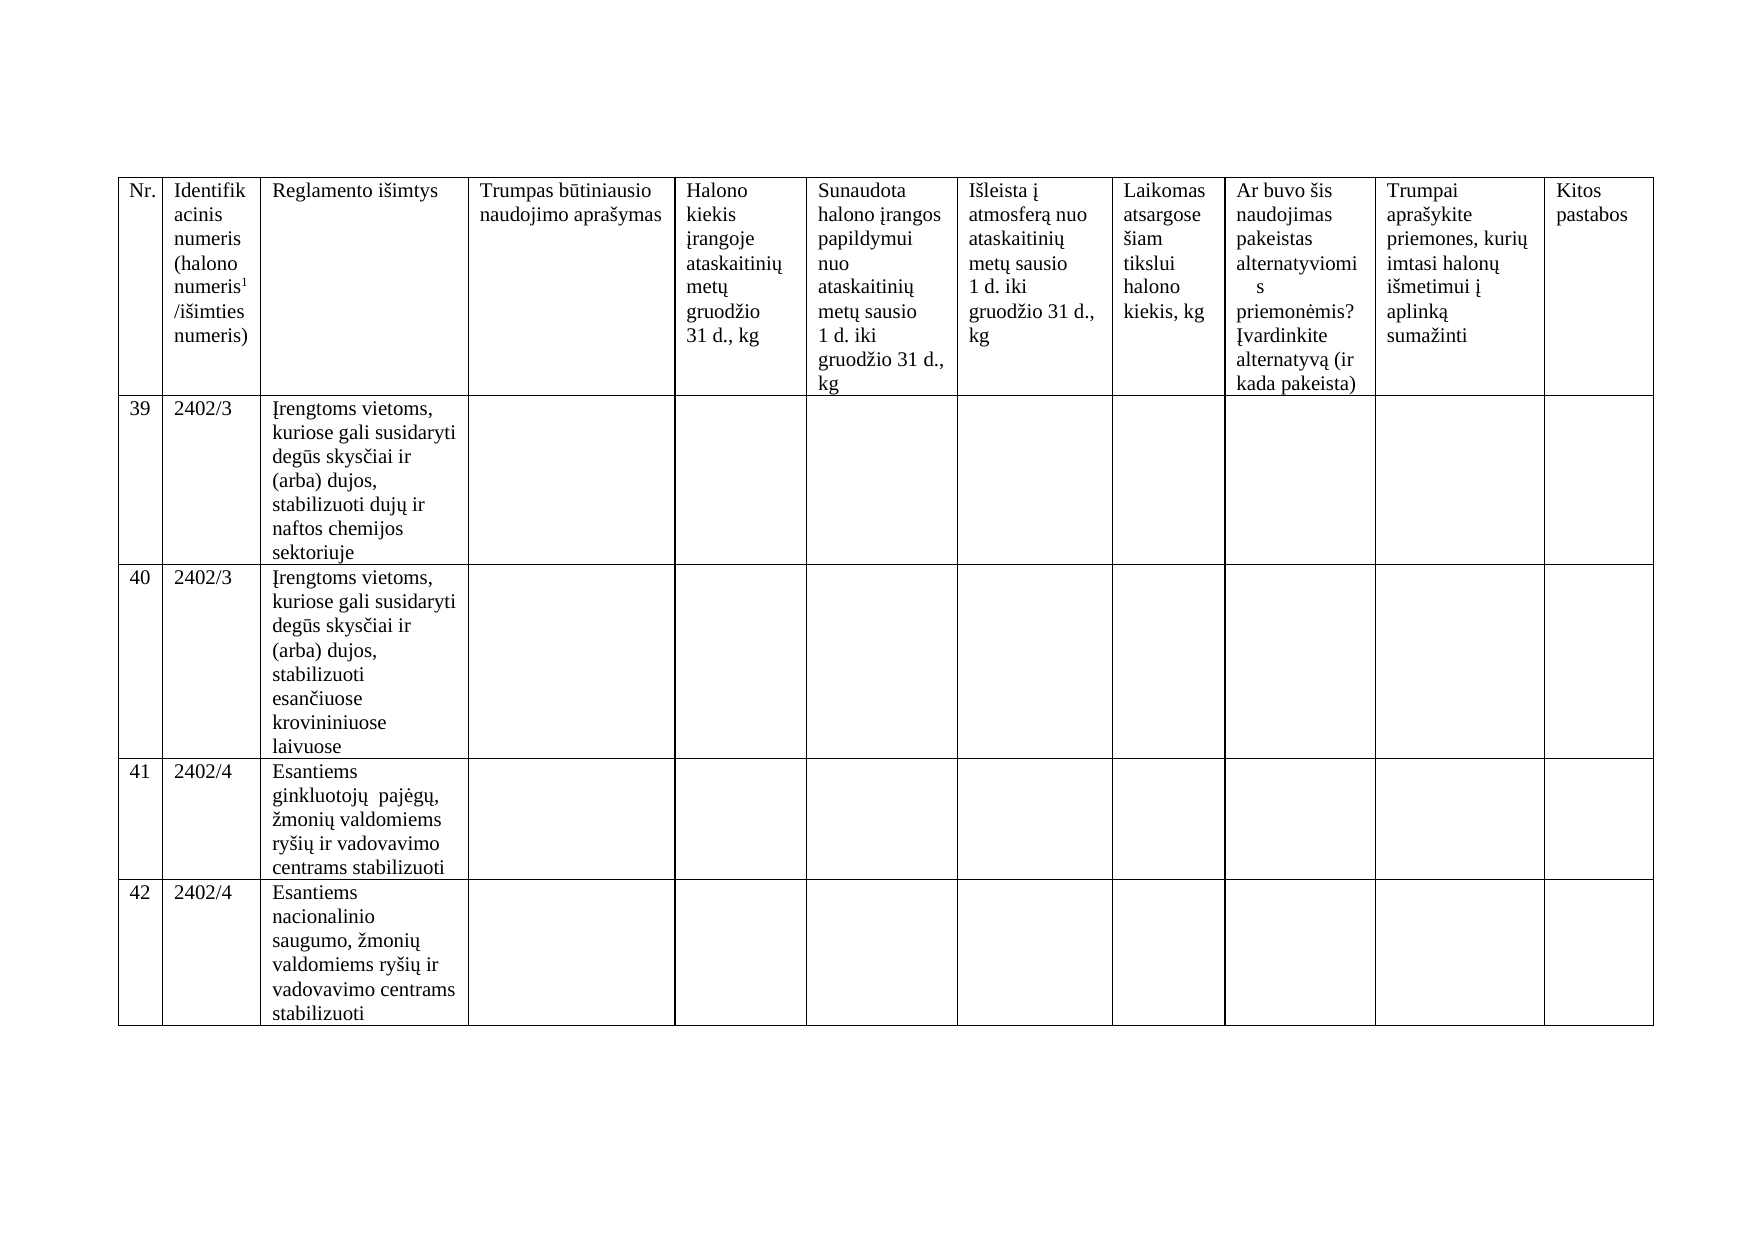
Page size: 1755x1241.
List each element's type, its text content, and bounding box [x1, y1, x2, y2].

table_cell 2402/3 [163, 565, 260, 758]
table_cell [1545, 565, 1653, 758]
table_cell [807, 759, 957, 879]
table_header Trumpas būtiniausio naudojimo aprašymas [469, 178, 674, 395]
table_cell [958, 396, 1112, 564]
table_cell Įrengtoms vietoms, kuriose gali susidaryti degūs skysčiai ir (arba) dujos, stabilizuoti esančiuose krovininiuose laivuose [261, 565, 468, 758]
table_cell [1376, 880, 1544, 1024]
table_cell [1376, 759, 1544, 879]
table_cell 2402/4 [163, 759, 260, 879]
table_cell [1113, 565, 1224, 758]
table_cell 2402/4 [163, 880, 260, 1024]
table_cell [958, 565, 1112, 758]
table_cell [807, 396, 957, 564]
table_cell [958, 759, 1112, 879]
table_cell 40 [119, 565, 162, 758]
table_header Sunaudota halono įrangos papildymui nuo ataskaitinių metų sausio 1 d. iki gruodžio 31 d., kg [807, 178, 957, 395]
table_cell 39 [119, 396, 162, 564]
table_cell 41 [119, 759, 162, 879]
table_header Kitos pastabos [1545, 178, 1653, 395]
table_cell [676, 759, 806, 879]
table_cell [1226, 565, 1375, 758]
table_header Nr. [119, 178, 162, 395]
table_cell 42 [119, 880, 162, 1024]
table_header Identifikacinis numeris (halono numeris1/išimties numeris) [163, 178, 260, 395]
table_cell [676, 880, 806, 1024]
table_cell [807, 565, 957, 758]
table_cell [676, 396, 806, 564]
table_cell Esantiems nacionalinio saugumo, žmonių valdomiems ryšių ir vadovavimo centrams stabilizuoti [261, 880, 468, 1024]
table_cell [1113, 880, 1224, 1024]
table_cell [1545, 396, 1653, 564]
table_cell [1226, 759, 1375, 879]
table_cell Įrengtoms vietoms, kuriose gali susidaryti degūs skysčiai ir (arba) dujos, stabilizuoti dujų ir naftos chemijos sektoriuje [261, 396, 468, 564]
table_cell [1545, 759, 1653, 879]
table_cell [958, 880, 1112, 1024]
table_header Trumpai aprašykite priemones, kurių imtasi halonų išmetimui į aplinką sumažinti [1376, 178, 1544, 395]
table_cell [469, 565, 674, 758]
table_cell 2402/3 [163, 396, 260, 564]
table_header Laikomas atsargose šiam tikslui halono kiekis, kg [1113, 178, 1224, 395]
table_header Reglamento išimtys [261, 178, 468, 395]
table_cell [1113, 759, 1224, 879]
table_cell [1226, 880, 1375, 1024]
table_cell [1545, 880, 1653, 1024]
table_cell [469, 880, 674, 1024]
table_cell [1376, 565, 1544, 758]
table_cell [469, 396, 674, 564]
table_cell [1113, 396, 1224, 564]
table_header Ar buvo šis naudojimas pakeistas alternatyviomis priemonėmis? Įvardinkite alternatyvą (ir kada pakeista) [1226, 178, 1375, 395]
table_cell [1376, 396, 1544, 564]
table_header Išleista į atmosferą nuo ataskaitinių metų sausio 1 d. iki gruodžio 31 d., kg [958, 178, 1112, 395]
table_cell [676, 565, 806, 758]
table_cell [807, 880, 957, 1024]
table_cell [469, 759, 674, 879]
table_header Halono kiekis įrangoje ataskaitinių metų gruodžio 31 d., kg [676, 178, 806, 395]
table_cell Esantiems ginkluotojų pajėgų, žmonių valdomiems ryšių ir vadovavimo centrams stabilizuoti [261, 759, 468, 879]
table_cell [1226, 396, 1375, 564]
